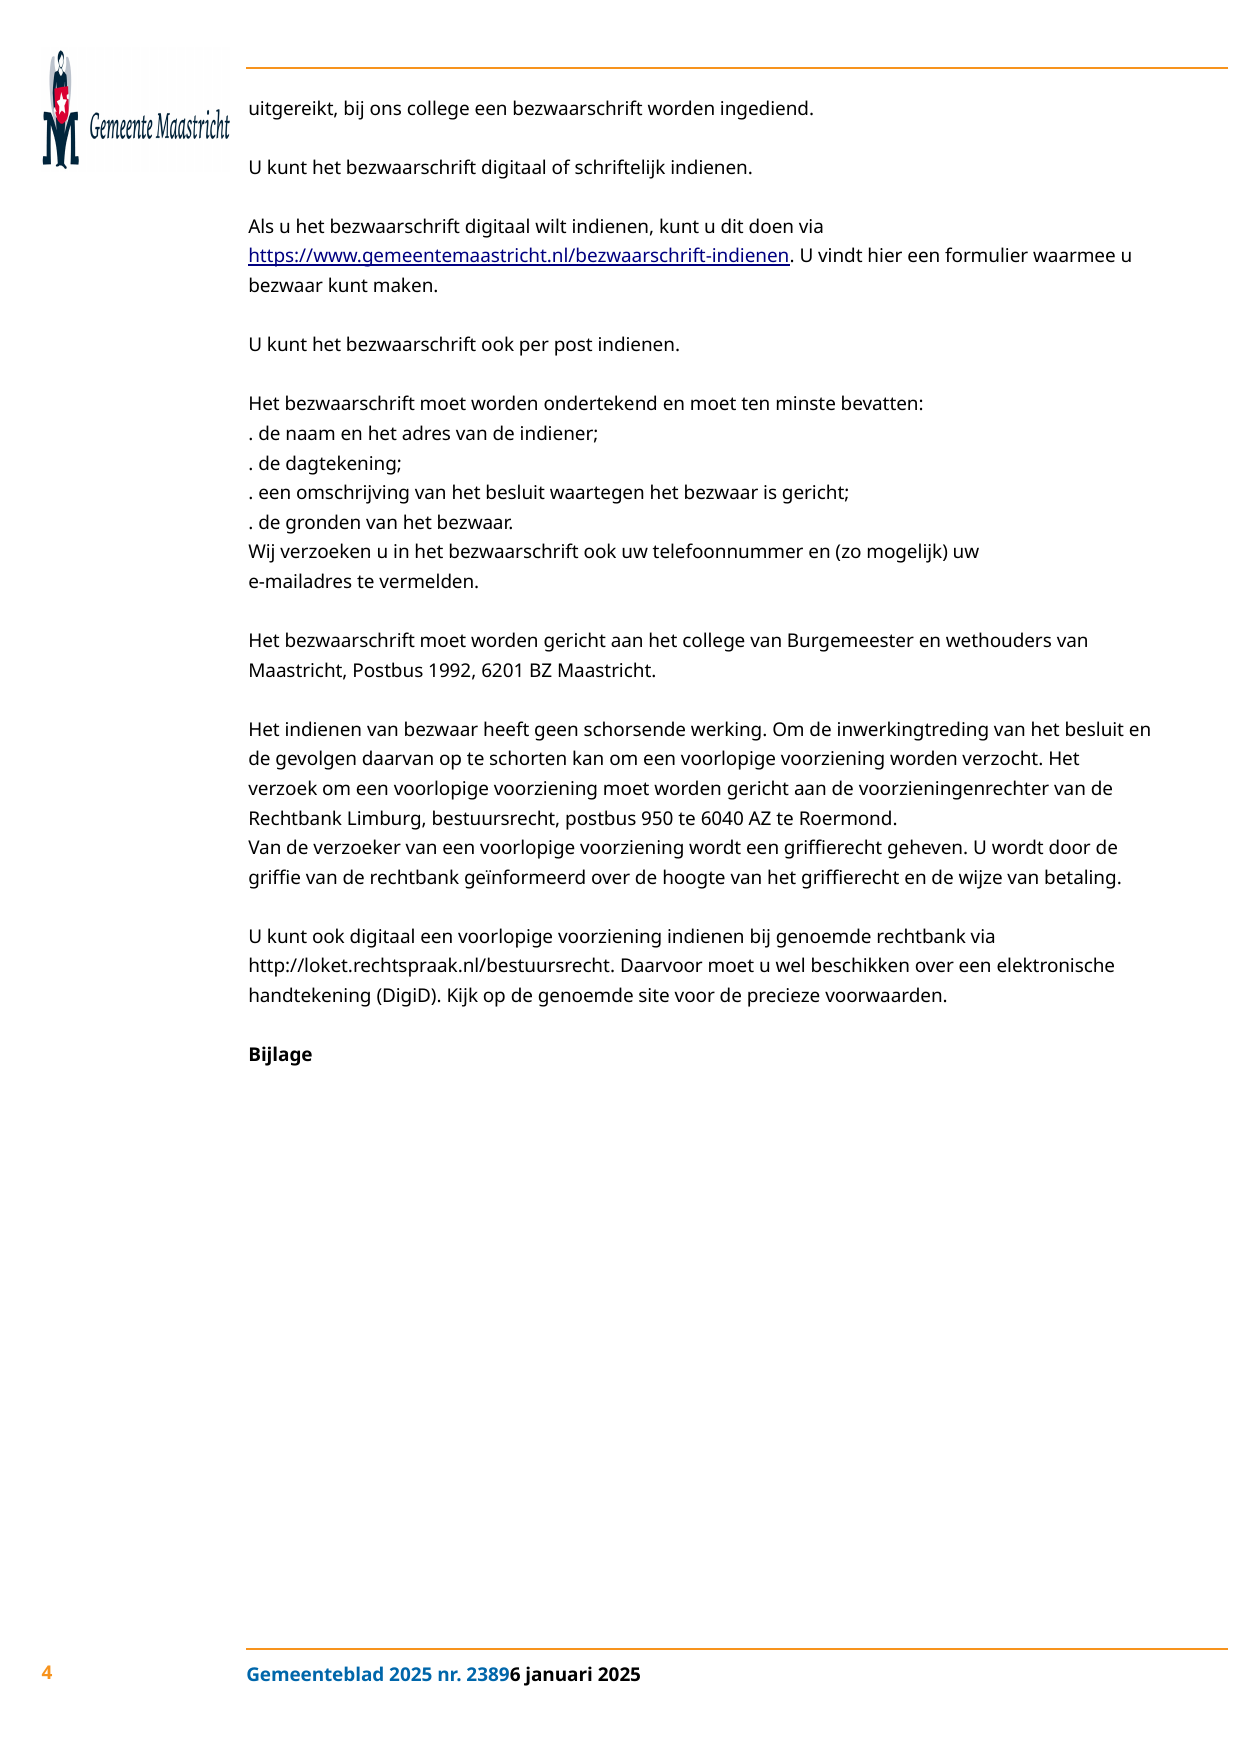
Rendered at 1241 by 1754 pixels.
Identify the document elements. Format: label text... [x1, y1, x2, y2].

text . de gronden van het bezwaar. [248, 509, 1152, 535]
text Van de verzoeker van een voorlopige voorziening wordt een griffierecht geheven. U wordt door de griffie van de rechtbank geïnformeerd over de hoogte van het griffierecht en de wijze van betaling. [248, 834, 1152, 890]
text U kunt het bezwaarschrift digitaal of schriftelijk indienen. [248, 154, 1152, 180]
text . de naam en het adres van de indiener; [248, 420, 1152, 446]
text uitgereikt, bij ons college een bezwaarschrift worden ingediend. [248, 95, 1152, 121]
text Het bezwaarschrift moet worden ondertekend en moet ten minste bevatten: [248, 391, 1152, 416]
text U kunt het bezwaarschrift ook per post indienen. [248, 331, 1152, 357]
text U kunt ook digitaal een voorlopige voorziening indienen bij genoemde rechtbank via http://loket.rechtspraak.nl/bestuursrecht. Daarvoor moet u wel beschikken over een elektronische handtekening (DigiD). Kijk op de genoemde site voor de precieze voorwaarden. [248, 923, 1152, 1008]
picture [41, 47, 231, 172]
text Het bezwaarschrift moet worden gericht aan het college van Burgemeester en wethouders van Maastricht, Postbus 1992, 6201 BZ Maastricht. [248, 627, 1152, 683]
text Bijlage [248, 1041, 1152, 1067]
text e-mailadres te vermelden. [248, 568, 1152, 594]
text Als u het bezwaarschrift digitaal wilt indienen, kunt u dit doen via https://www.gemeentemaastricht.nl/bezwaarschrift-indienen. U vindt hier een formulier waarmee u bezwaar kunt maken. [248, 213, 1152, 298]
text . de dagtekening; [248, 450, 1152, 476]
text . een omschrijving van het besluit waartegen het bezwaar is gericht; [248, 479, 1152, 505]
text Wij verzoeken u in het bezwaarschrift ook uw telefoonnummer en (zo mogelijk) uw [248, 538, 1152, 564]
text Het indienen van bezwaar heeft geen schorsende werking. Om de inwerkingtreding van het besluit en de gevolgen daarvan op te schorten kan om een voorlopige voorziening worden verzocht. Het verzoek om een voorlopige voorziening moet worden gericht aan de voorzieningenrechter van de Rechtbank Limburg, bestuursrecht, postbus 950 te 6040 AZ te Roermond. [248, 716, 1152, 831]
